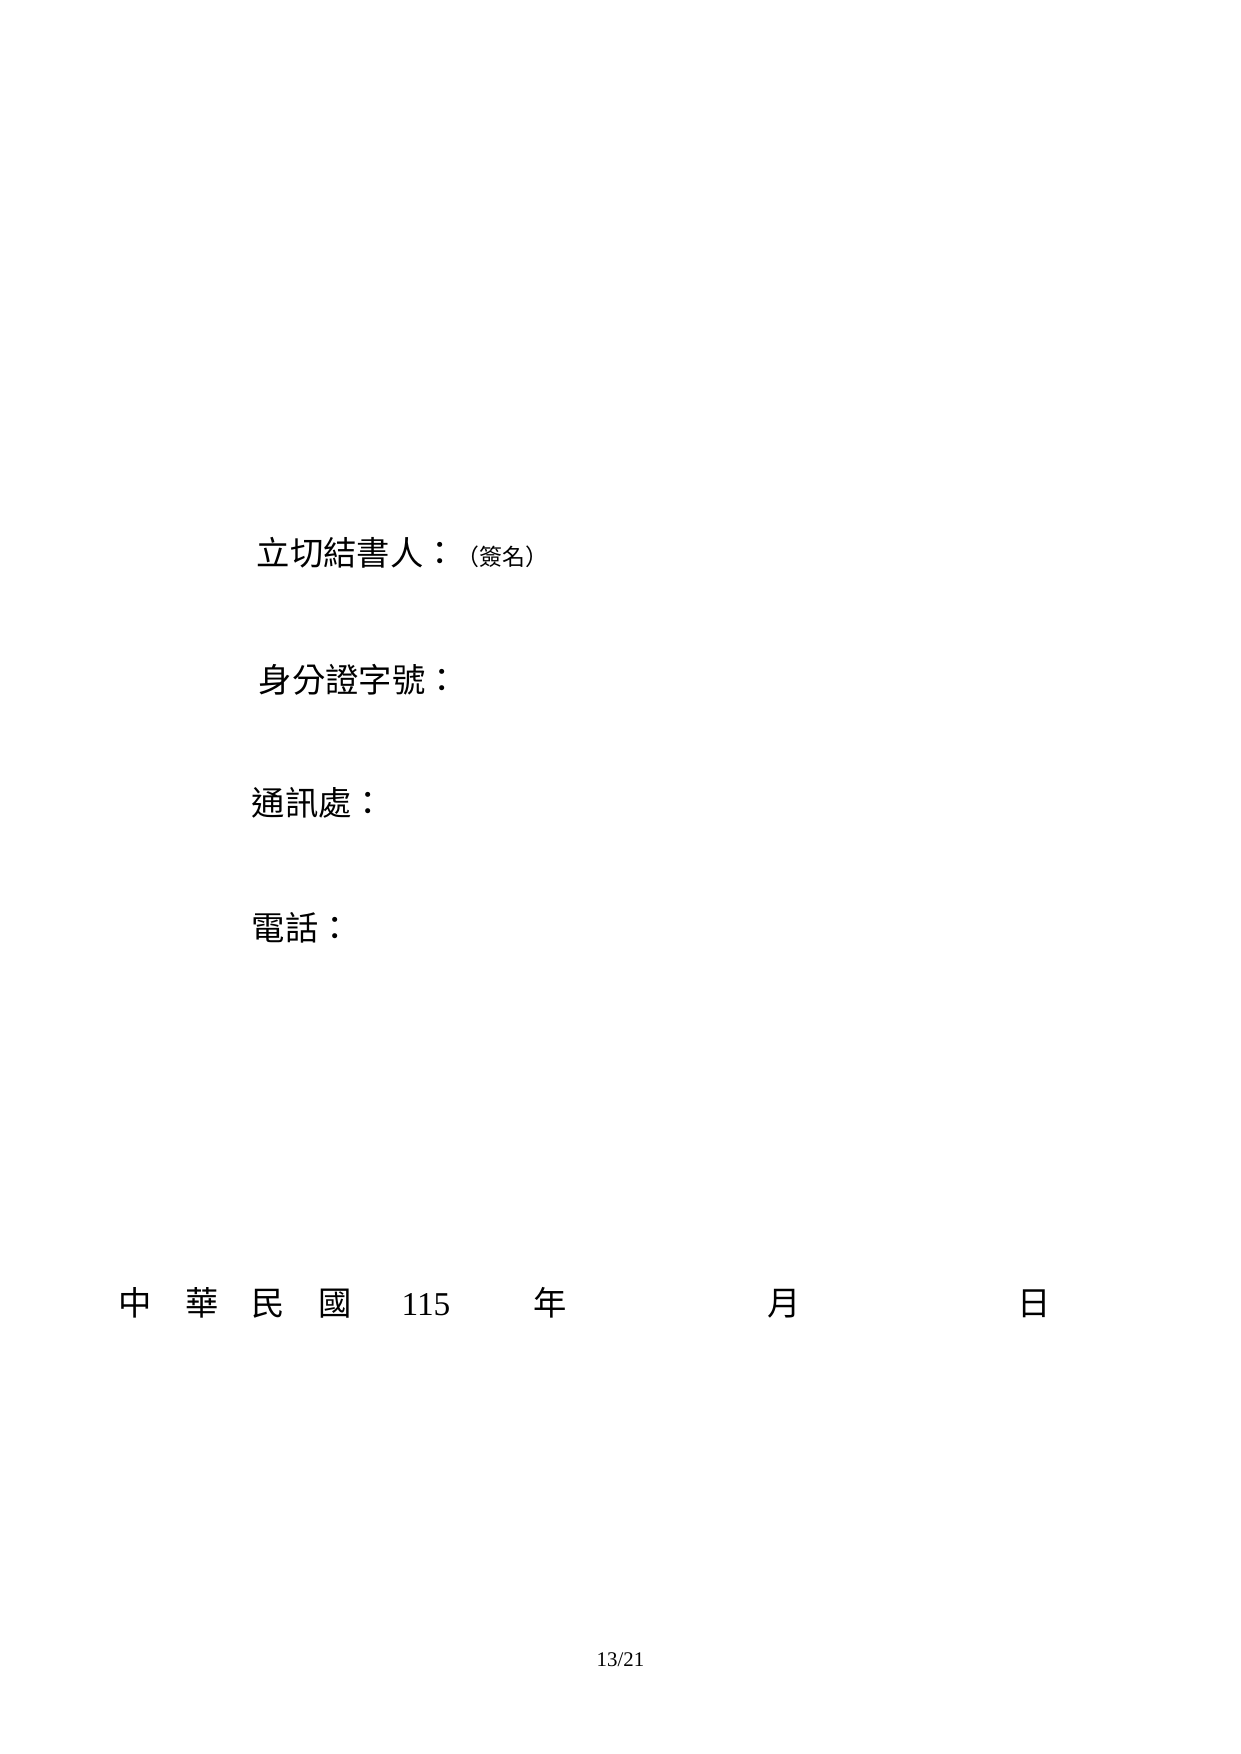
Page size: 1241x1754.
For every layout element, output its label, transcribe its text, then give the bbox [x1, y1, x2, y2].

text 中 華 民 國 115 年 月 日 [118, 1259, 1122, 1322]
text 身分證字號： [118, 634, 1122, 697]
text 立切結書人：（簽名） [118, 509, 1122, 572]
text 電話： [118, 884, 1122, 947]
text 通訊處： [118, 759, 1122, 822]
